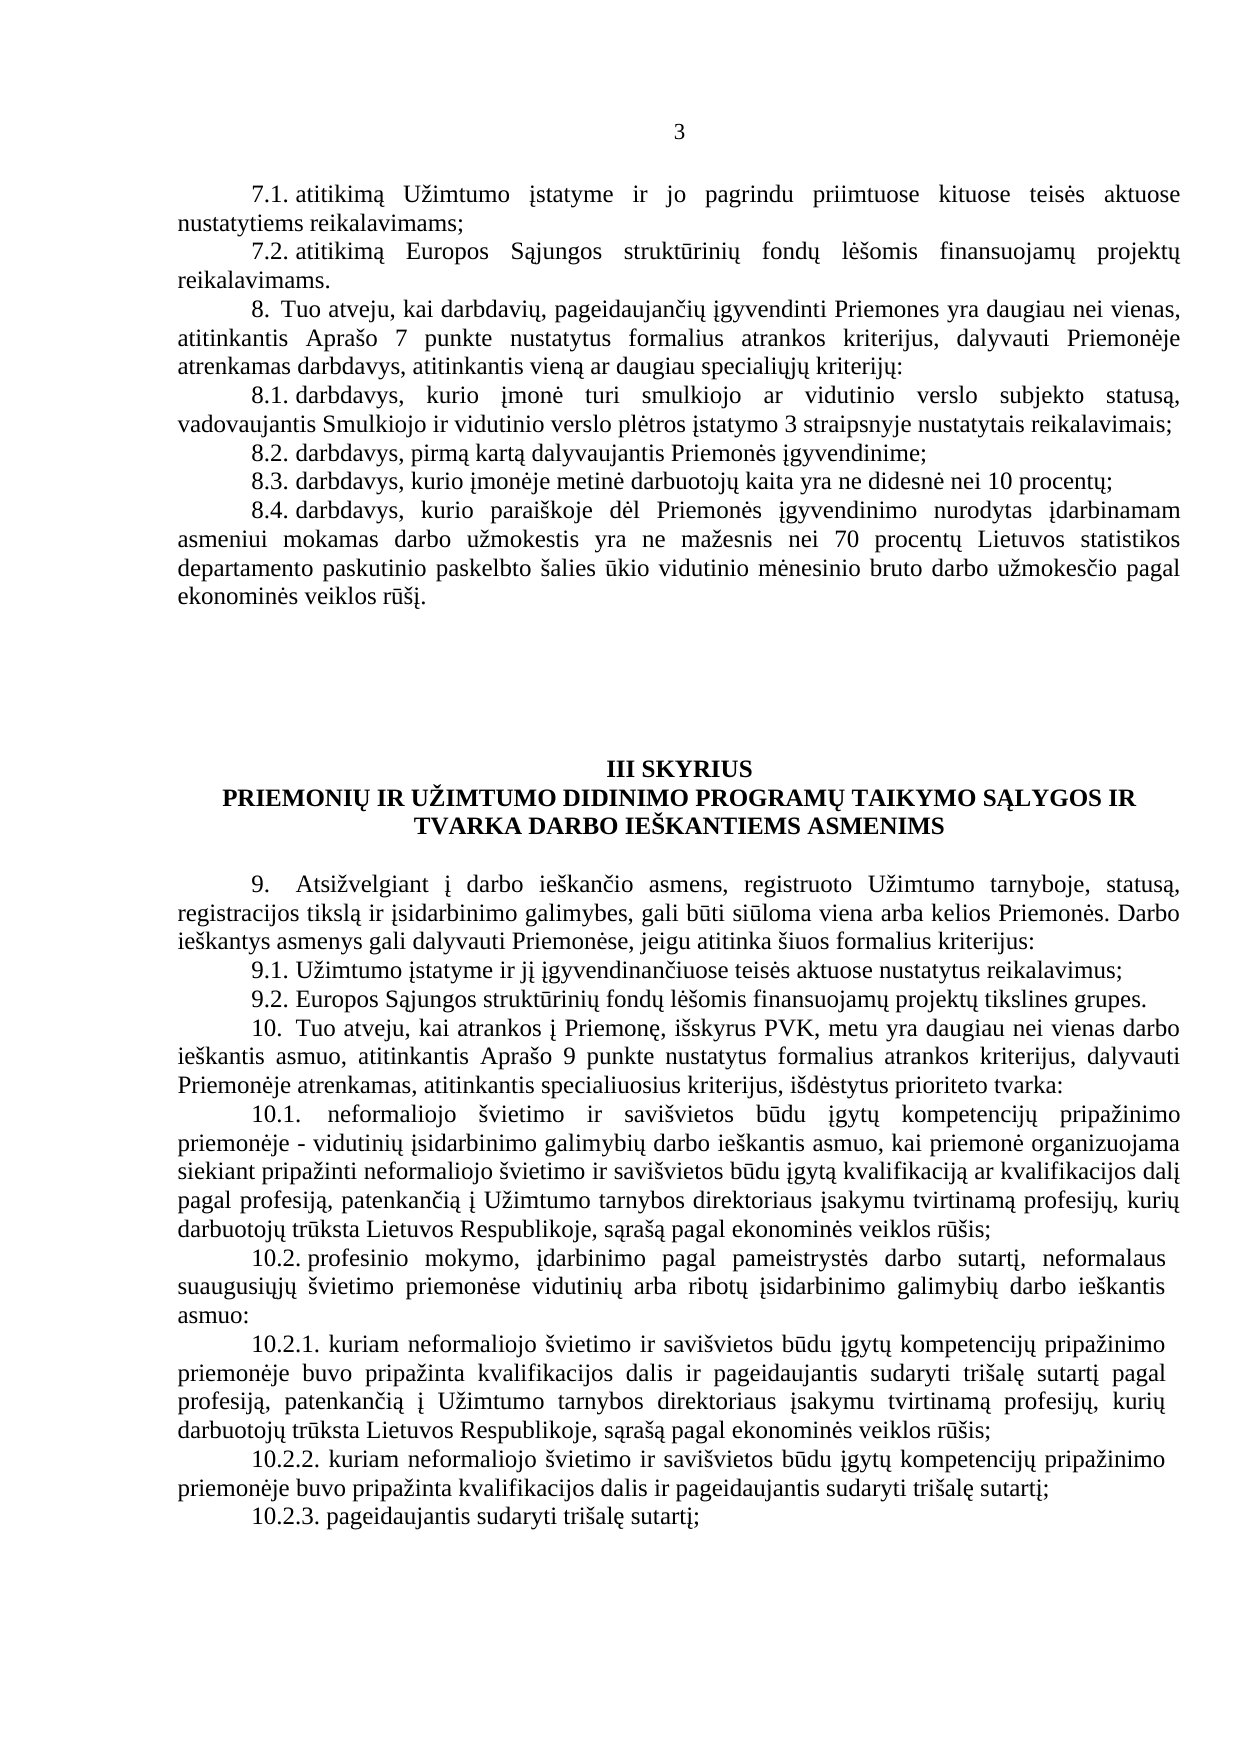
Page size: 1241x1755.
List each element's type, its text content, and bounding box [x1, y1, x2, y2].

text 8.1. darbdavys, kurio įmonė turi smulkiojo ar vidutinio verslo subjekto statusą, vadovaujantis Smulkiojo ir vidutinio verslo plėtros įstatymo 3 straipsnyje nustatytais reikalavimais; [177, 380, 1181, 438]
text 7.2. atitikimą Europos Sąjungos struktūrinių fondų lėšomis finansuojamų projektų reikalavimams. [177, 236, 1181, 294]
text 10.2.1. kuriam neformaliojo švietimo ir savišvietos būdu įgytų kompetencijų pripažinimo priemonėje buvo pripažinta kvalifikacijos dalis ir pageidaujantis sudaryti trišalę sutartį pagal profesiją, patenkančią į Užimtumo tarnybos direktoriaus įsakymu tvirtinamą profesijų, kurių darbuotojų trūksta Lietuvos Respublikoje, sąrašą pagal ekonominės veiklos rūšis; [177, 1329, 1167, 1444]
text 8. Tuo atveju, kai darbdavių, pageidaujančių įgyvendinti Priemones yra daugiau nei vienas, atitinkantis Aprašo 7 punkte nustatytus formalius atrankos kriterijus, dalyvauti Priemonėje atrenkamas darbdavys, atitinkantis vieną ar daugiau specialiųjų kriterijų: [177, 294, 1181, 380]
text 9.2. Europos Sąjungos struktūrinių fondų lėšomis finansuojamų projektų tikslines grupes. [177, 984, 1181, 1013]
text III SKYRIUS [177, 754, 1181, 783]
text PRIEMONIŲ IR UŽIMTUMO DIDINIMO PROGRAMŲ TAIKYMO SĄLYGOS IR TVARKA DARBO IEŠKANTIEMS ASMENIMS [177, 783, 1181, 840]
text 9.1. Užimtumo įstatyme ir jį įgyvendinančiuose teisės aktuose nustatytus reikalavimus; [177, 955, 1181, 984]
text 8.2. darbdavys, pirmą kartą dalyvaujantis Priemonės įgyvendinime; [177, 438, 1181, 466]
text 10.2. profesinio mokymo, įdarbinimo pagal pameistrystės darbo sutartį, neformalaus suaugusiųjų švietimo priemonėse vidutinių arba ribotų įsidarbinimo galimybių darbo ieškantis asmuo: [177, 1243, 1167, 1329]
text 8.3. darbdavys, kurio įmonėje metinė darbuotojų kaita yra ne didesnė nei 10 procentų; [177, 466, 1181, 495]
text 9. Atsižvelgiant į darbo ieškančio asmens, registruoto Užimtumo tarnyboje, statusą, registracijos tikslą ir įsidarbinimo galimybes, gali būti siūloma viena arba kelios Priemonės. Darbo ieškantys asmenys gali dalyvauti Priemonėse, jeigu atitinka šiuos formalius kriterijus: [177, 869, 1181, 955]
text 10.2.2. kuriam neformaliojo švietimo ir savišvietos būdu įgytų kompetencijų pripažinimo priemonėje buvo pripažinta kvalifikacijos dalis ir pageidaujantis sudaryti trišalę sutartį; [177, 1444, 1167, 1501]
text 8.4. darbdavys, kurio paraiškoje dėl Priemonės įgyvendinimo nurodytas įdarbinamam asmeniui mokamas darbo užmokestis yra ne mažesnis nei 70 procentų Lietuvos statistikos departamento paskutinio paskelbto šalies ūkio vidutinio mėnesinio bruto darbo užmokesčio pagal ekonominės veiklos rūšį. [177, 495, 1181, 610]
text 7.1. atitikimą Užimtumo įstatyme ir jo pagrindu priimtuose kituose teisės aktuose nustatytiems reikalavimams; [177, 179, 1181, 236]
text 10. Tuo atveju, kai atrankos į Priemonę, išskyrus PVK, metu yra daugiau nei vienas darbo ieškantis asmuo, atitinkantis Aprašo 9 punkte nustatytus formalius atrankos kriterijus, dalyvauti Priemonėje atrenkamas, atitinkantis specialiuosius kriterijus, išdėstytus prioriteto tvarka: [177, 1013, 1181, 1099]
text 10.1. neformaliojo švietimo ir savišvietos būdu įgytų kompetencijų pripažinimo priemonėje - vidutinių įsidarbinimo galimybių darbo ieškantis asmuo, kai priemonė organizuojama siekiant pripažinti neformaliojo švietimo ir savišvietos būdu įgytą kvalifikaciją ar kvalifikacijos dalį pagal profesiją, patenkančią į Užimtumo tarnybos direktoriaus įsakymu tvirtinamą profesijų, kurių darbuotojų trūksta Lietuvos Respublikoje, sąrašą pagal ekonominės veiklos rūšis; [177, 1099, 1181, 1243]
text 10.2.3. pageidaujantis sudaryti trišalę sutartį; [177, 1501, 1167, 1530]
